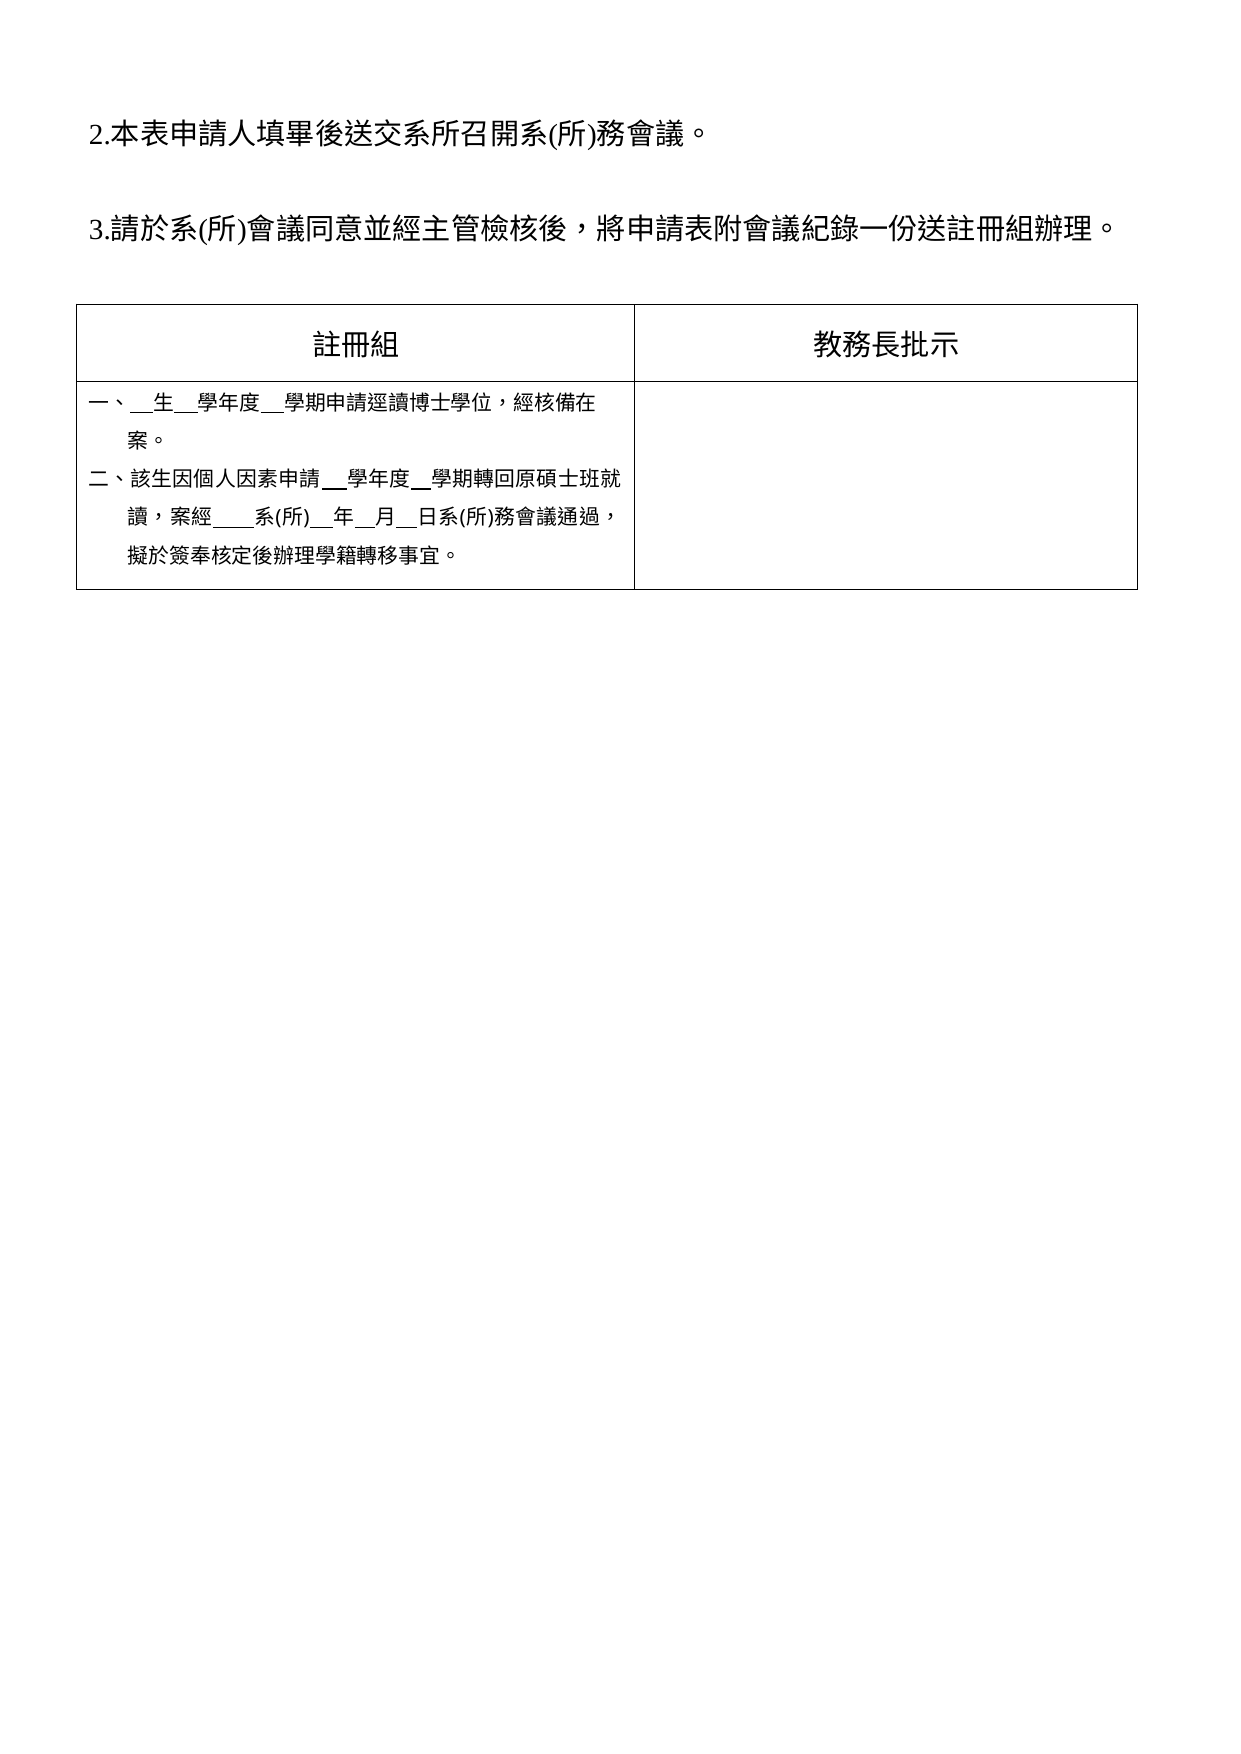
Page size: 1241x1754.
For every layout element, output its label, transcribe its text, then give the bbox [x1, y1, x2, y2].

table_cell [635, 382, 1137, 589]
table_header 註冊組 [77, 305, 634, 381]
table_cell 一、 生 學年度 學期申請逕讀博士學位，經核備在案。 二、該生因個人因素申請 學年度 學期轉回原碩士班就讀，案經 系(所) 年 月 日系(所)務會議通過，擬於簽奉核定後辦理學籍轉移事宜。 [77, 382, 634, 589]
text 3.請於系(所)會議同意並經主管檢核後，將申請表附會議紀錄一份送註冊組辦理。 [89, 189, 1152, 265]
text 2.本表申請人填畢後送交系所召開系(所)務會議。 [89, 93, 1152, 170]
table_header 教務長批示 [635, 305, 1137, 381]
